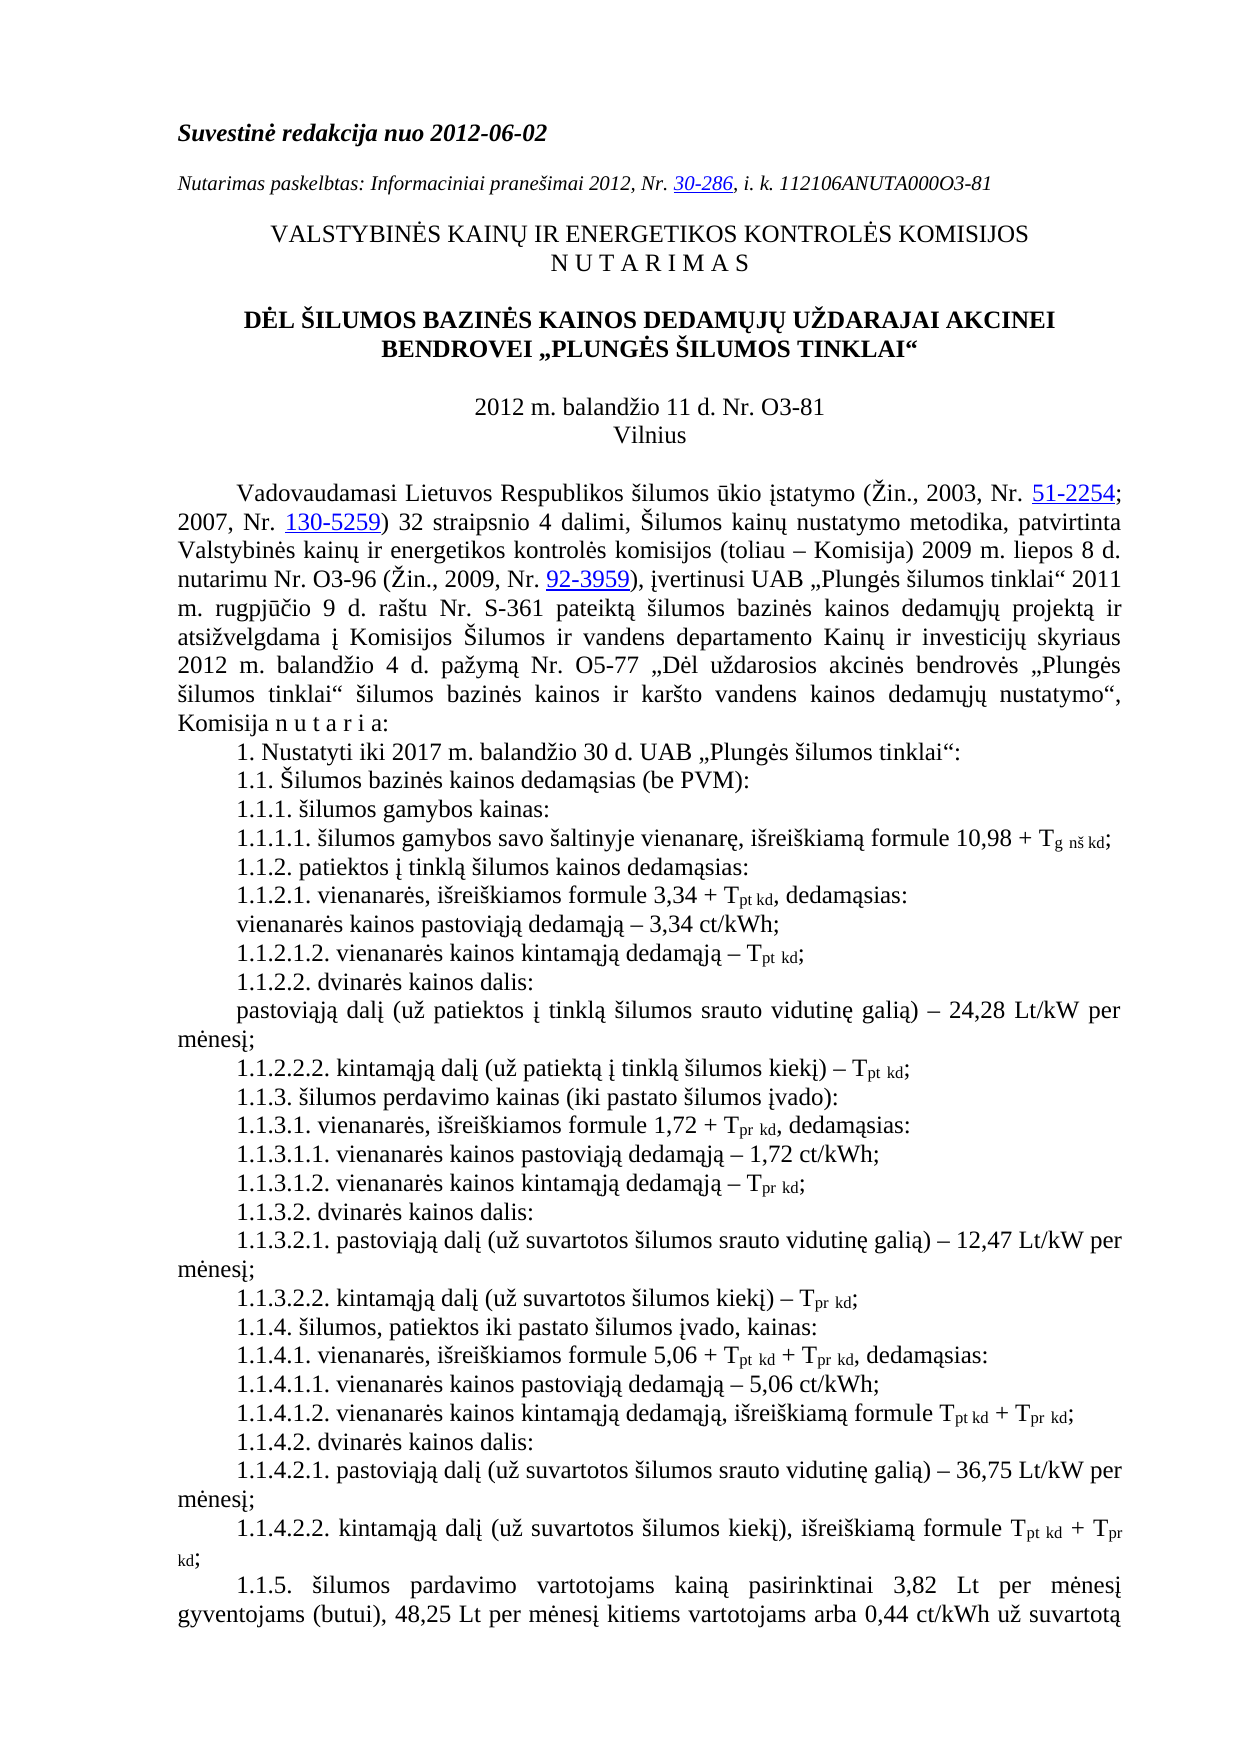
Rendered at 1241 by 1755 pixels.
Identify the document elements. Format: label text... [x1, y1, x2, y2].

text 1.1.3.2.1. pastoviąją dalį (už suvartotos šilumos srauto vidutinę galią) – 12,47 Lt/kW per mėnesį; [177, 1225, 1122, 1283]
text 1.1.1. šilumos gamybos kainas: [177, 794, 1122, 823]
text 1.1.4.1.2. vienanarės kainos kintamąją dedamąją, išreiškiamą formule Tpt kd + Tpr kd; [177, 1398, 1122, 1427]
text vienanarės kainos pastoviąją dedamąją – 3,34 ct/kWh; [177, 909, 1122, 938]
text Vadovaudamasi Lietuvos Respublikos šilumos ūkio įstatymo (Žin., 2003, Nr. 51-2254; 2007, Nr. 130-5259) 32 straipsnio 4 dalimi, Šilumos kainų nustatymo metodika, patvirtinta Valstybinės kainų ir energetikos kontrolės komisijos (toliau – Komisija) 2009 m. liepos 8 d. nutarimu Nr. O3-96 (Žin., 2009, Nr. 92-3959), įvertinusi UAB „Plungės šilumos tinklai“ 2011 m. rugpjūčio 9 d. raštu Nr. S-361 pateiktą šilumos bazinės kainos dedamųjų projektą ir atsižvelgdama į Komisijos Šilumos ir vandens departamento Kainų ir investicijų skyriaus 2012 m. balandžio 4 d. pažymą Nr. O5-77 „Dėl uždarosios akcinės bendrovės „Plungės šilumos tinklai“ šilumos bazinės kainos ir karšto vandens kainos dedamųjų nustatymo“, Komisija n u t a r i a: [177, 478, 1122, 737]
text 1.1.2.2.2. kintamąją dalį (už patiektą į tinklą šilumos kiekį) – Tpt kd; [177, 1053, 1122, 1082]
text 1.1.3.1.1. vienanarės kainos pastoviąją dedamąją – 1,72 ct/kWh; [177, 1139, 1122, 1168]
text Vilnius [177, 420, 1122, 449]
text 1.1.2.1. vienanarės, išreiškiamos formule 3,34 + Tpt kd, dedamąsias: [177, 880, 1122, 909]
text 2012 m. balandžio 11 d. Nr. O3-81 [177, 392, 1122, 420]
text 1.1.3.2.2. kintamąją dalį (už suvartotos šilumos kiekį) – Tpr kd; [177, 1283, 1122, 1312]
text 1.1.3.1. vienanarės, išreiškiamos formule 1,72 + Tpr kd, dedamąsias: [177, 1110, 1122, 1139]
text 1.1.4.1.1. vienanarės kainos pastoviąją dedamąją – 5,06 ct/kWh; [177, 1369, 1122, 1398]
text 1.1.2. patiektos į tinklą šilumos kainos dedamąsias: [177, 852, 1122, 880]
text 1.1.4.1. vienanarės, išreiškiamos formule 5,06 + Tpt kd + Tpr kd, dedamąsias: [177, 1340, 1122, 1369]
text vALSTYBINĖS KAINŲ IR ENERGETIKOS KONTROLĖS KOMISIJOS [177, 219, 1122, 248]
text 1.1.2.1.2. vienanarės kainos kintamąją dedamąją – Tpt kd; [177, 938, 1122, 967]
text 1.1.3.1.2. vienanarės kainos kintamąją dedamąją – Tpr kd; [177, 1168, 1122, 1197]
text 1.1.4. šilumos, patiektos iki pastato šilumos įvado, kainas: [177, 1312, 1122, 1340]
text 1.1.4.2.1. pastoviąją dalį (už suvartotos šilumos srauto vidutinę galią) – 36,75 Lt/kW per mėnesį; [177, 1455, 1122, 1513]
text 1.1.4.2. dvinarės kainos dalis: [177, 1427, 1122, 1455]
text 1.1.3.2. dvinarės kainos dalis: [177, 1197, 1122, 1225]
text 1. Nustatyti iki 2017 m. balandžio 30 d. UAB „Plungės šilumos tinklai“: [177, 737, 1122, 765]
text Nutarimas paskelbtas: Informaciniai pranešimai 2012, Nr. 30-286, i. k. 112106ANUTA000O3-81 [177, 171, 1122, 195]
text 1.1.4.2.2. kintamąją dalį (už suvartotos šilumos kiekį), išreiškiamą formule Tpt kd + Tpr kd; [177, 1513, 1122, 1570]
text N U T A R I M A S [177, 248, 1122, 277]
text 1.1.3. šilumos perdavimo kainas (iki pastato šilumos įvado): [177, 1082, 1122, 1110]
text Suvestinė redakcija nuo 2012-06-02 [177, 118, 1122, 147]
text 1.1.1.1. šilumos gamybos savo šaltinyje vienanarę, išreiškiamą formule 10,98 + Tg nš kd; [177, 823, 1122, 852]
text DĖL šilumos bazinės KAINos dedamųjų uždarajai AKCINEI BENDROVEI „PLUNGĖS šilumOS TINKLAI“ [177, 305, 1122, 363]
text pastoviąją dalį (už patiektos į tinklą šilumos srauto vidutinę galią) – 24,28 Lt/kW per mėnesį; [177, 995, 1122, 1053]
text 1.1.5. šilumos pardavimo vartotojams kainą pasirinktinai 3,82 Lt per mėnesį gyventojams (butui), 48,25 Lt per mėnesį kitiems vartotojams arba 0,44 ct/kWh už suvartotą [177, 1570, 1122, 1628]
text 1.1.2.2. dvinarės kainos dalis: [177, 967, 1122, 995]
text 1.1. Šilumos bazinės kainos dedamąsias (be PVM): [177, 765, 1122, 794]
